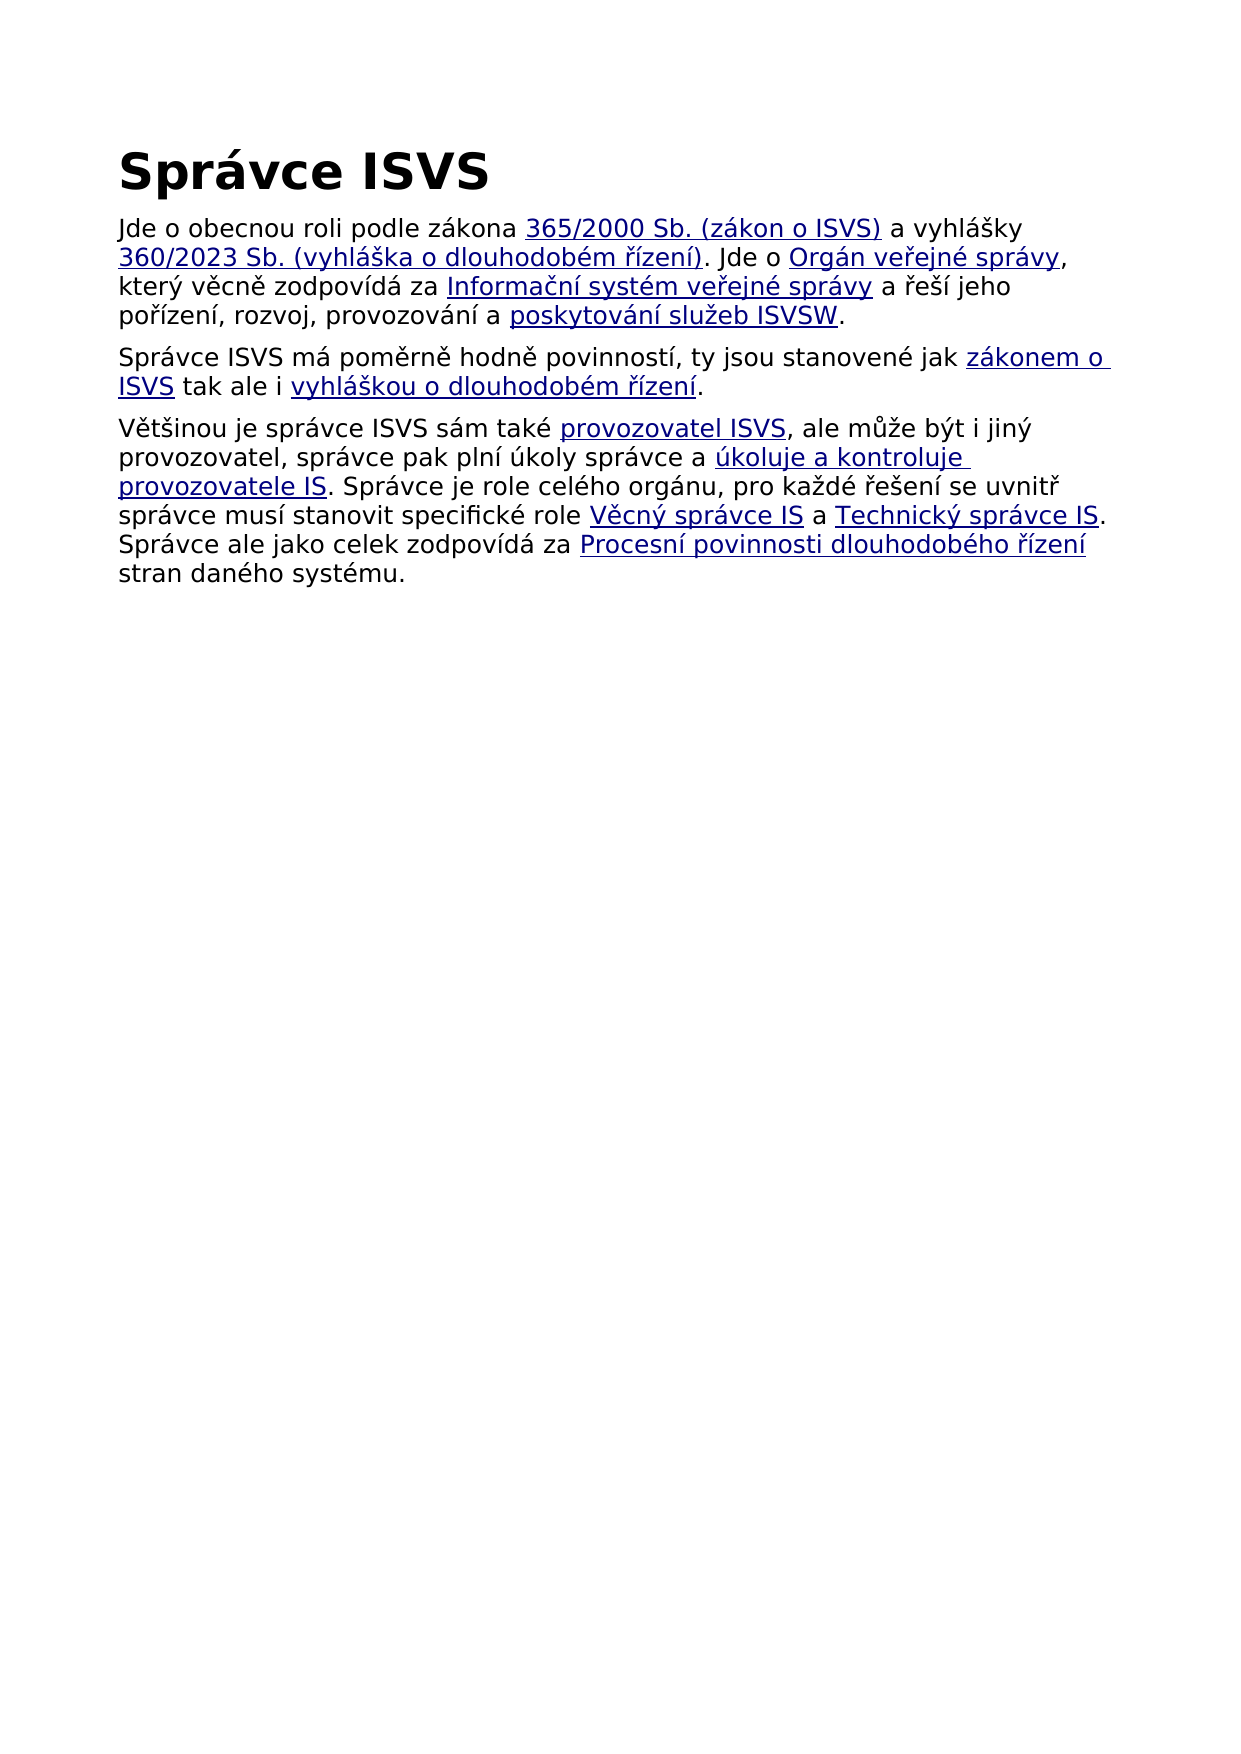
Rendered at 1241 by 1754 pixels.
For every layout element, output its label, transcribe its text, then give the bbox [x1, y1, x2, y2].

text Správce ISVS má poměrně hodně povinností, ty jsou stanovené jak zákonem o ISVS tak ale i vyhláškou o dlouhodobém řízení. [118, 343, 1122, 401]
text Jde o obecnou roli podle zákona 365/2000 Sb. (zákon o ISVS) a vyhlášky 360/2023 Sb. (vyhláška o dlouhodobém řízení). Jde o Orgán veřejné správy, který věcně zodpovídá za Informační systém veřejné správy a řeší jeho pořízení, rozvoj, provozování a poskytování služeb ISVSW. [118, 214, 1122, 331]
text Většinou je správce ISVS sám také provozovatel ISVS, ale může být i jiný provozovatel, správce pak plní úkoly správce a úkoluje a kontroluje provozovatele IS. Správce je role celého orgánu, pro každé řešení se uvnitř správce musí stanovit specifické role Věcný správce IS a Technický správce IS. Správce ale jako celek zodpovídá za Procesní povinnosti dlouhodobého řízení stran daného systému. [118, 414, 1122, 589]
subtitle Správce ISVS [118, 143, 1122, 201]
